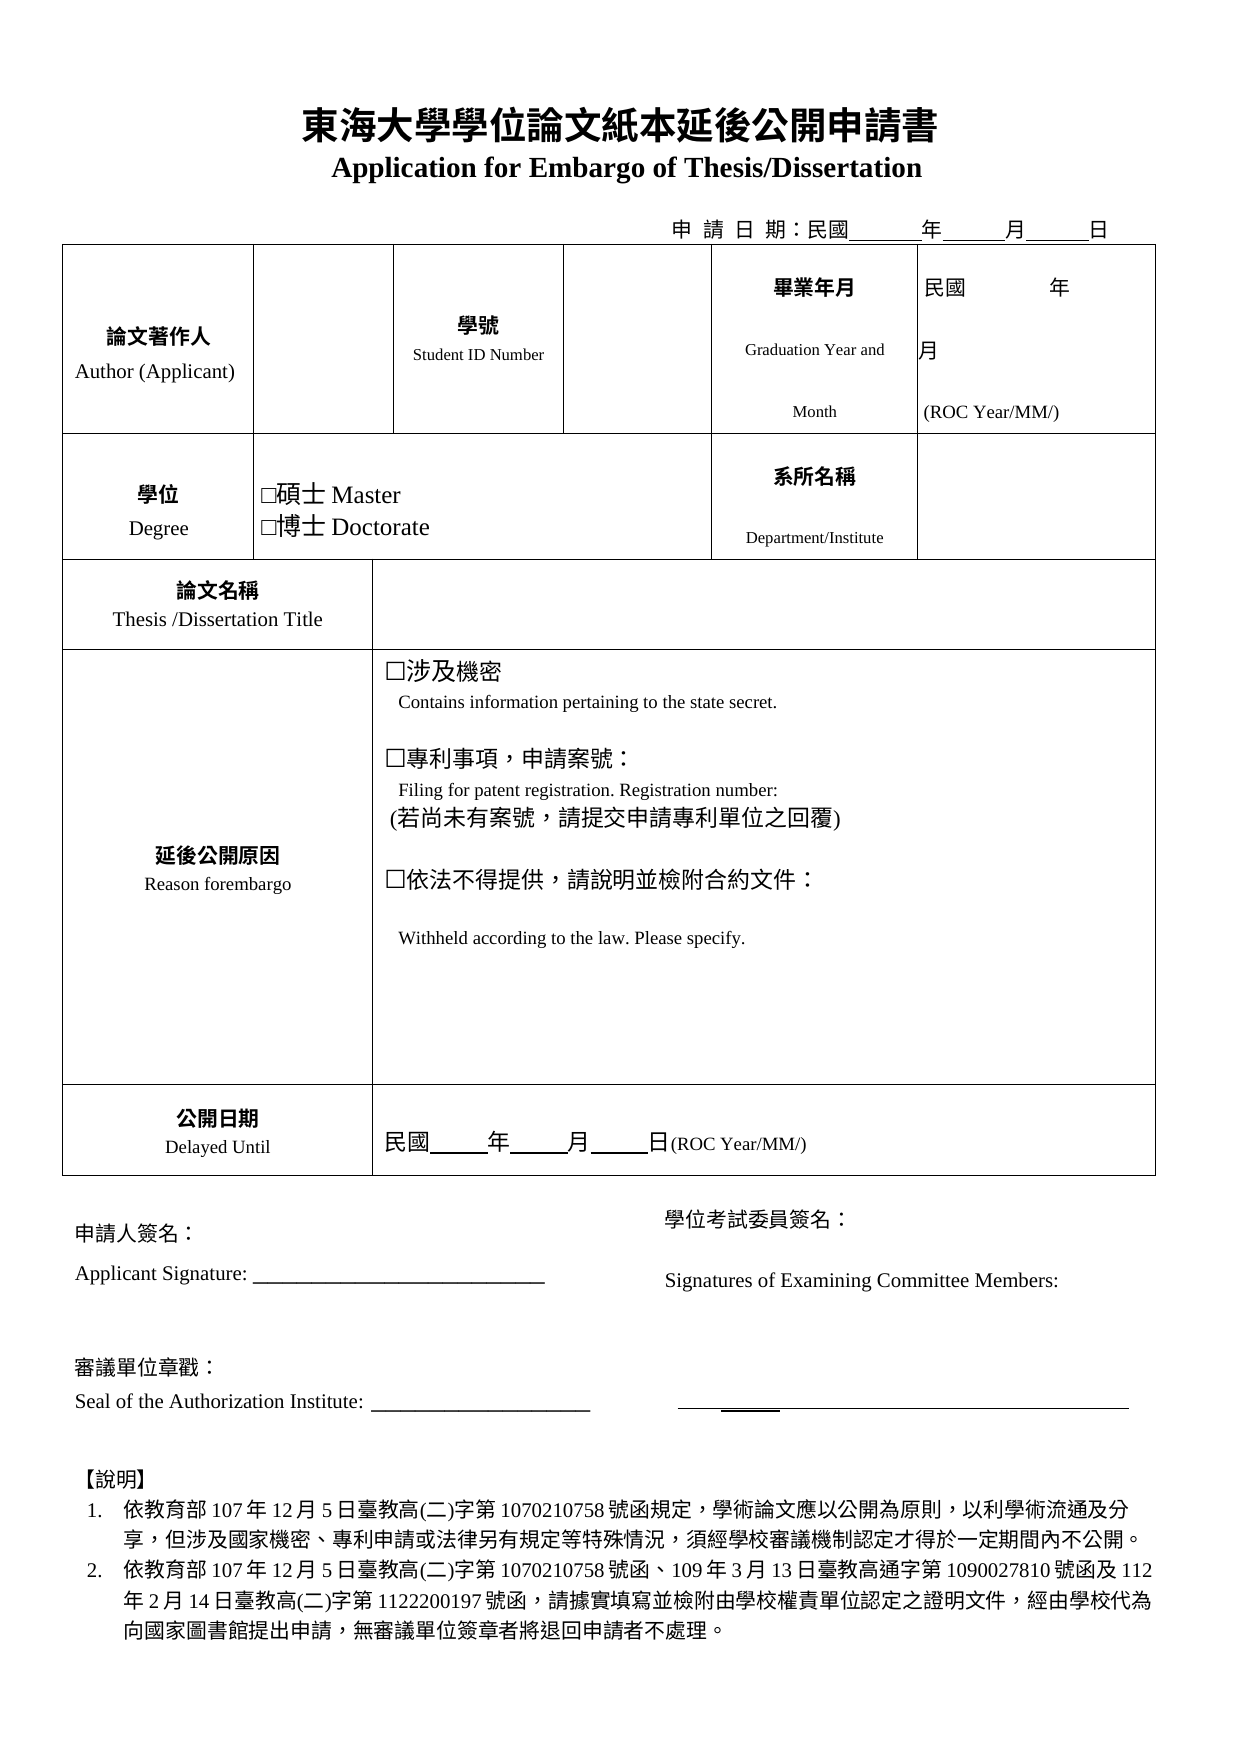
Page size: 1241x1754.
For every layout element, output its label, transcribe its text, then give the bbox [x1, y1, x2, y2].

table_cell [1171, 1415, 1177, 1644]
table_header [1156, 244, 1171, 432]
table_header [1171, 244, 1177, 432]
table_cell [1155, 1175, 1171, 1301]
table_cell [1156, 649, 1171, 1083]
table_cell [1171, 1084, 1177, 1175]
text 申 請 日 期：民國 年 月 日 [75, 208, 1165, 244]
table_cell 學位考試委員簽名： Signatures of Examining Committee Members: [653, 1176, 1155, 1301]
table_cell [1156, 1084, 1171, 1175]
table_cell □碩士Master □博士Doctorate [254, 434, 711, 558]
table_cell [1156, 433, 1171, 558]
table_cell [1156, 559, 1171, 649]
table_cell [1155, 1301, 1171, 1415]
table_cell 學位 Degree [63, 434, 253, 558]
text Application for Embargo of Thesis/Dissertation [87, 150, 1165, 183]
table_header [564, 245, 711, 432]
table_cell 民國 年 月 日(ROC Year/MM/) [373, 1085, 1155, 1175]
table_cell [373, 560, 1155, 649]
text 東海大學學位論文紙本延後公開申請書 [75, 96, 1165, 150]
table_cell 論文名稱 Thesis /Dissertation Title [63, 560, 372, 649]
table_header 民國 年 月 (ROC Year/MM/) [918, 245, 1155, 432]
table_cell [1171, 649, 1177, 1083]
table_cell 公開日期 Delayed Until [63, 1085, 372, 1175]
table_cell [1171, 1175, 1177, 1301]
table_cell [1171, 1301, 1177, 1415]
text [14, 0, 219, 38]
table_cell ☐涉及機密 Contains information pertaining to the state secret. ☐專利事項，申請案號： Filing for patent registration. Registration number: (若尚未有案號，請提交申請專利單位之回覆) ☐依法不得提供，請說明並檢附合約文件： Withheld according to the law. Please specify. [373, 650, 1155, 1083]
table_header 畢業年月 Graduation Year and Month [712, 245, 917, 432]
table_header 學號 Student ID Number [394, 245, 563, 432]
table_cell 審議單位章戳： Seal of the Authorization Institute: _______________ [63, 1301, 1155, 1415]
table_cell 延後公開原因 Reason forembargo [63, 650, 372, 1083]
table_cell 系所名稱 Department/Institute [712, 434, 917, 558]
table_cell [1171, 433, 1177, 558]
table_cell 申請人簽名： Applicant Signature: ____________________ [63, 1176, 653, 1301]
table_header [254, 245, 393, 432]
table_cell [918, 434, 1155, 558]
table_cell [1171, 559, 1177, 649]
table_header 論文著作人 Author (Applicant) [63, 245, 253, 432]
table_cell 【說明】 依教育部107年12月5日臺教高(二)字第1070210758號函規定，學術論文應以公開為原則，以利學術流通及分享，但涉及國家機密、專利申請或法律另有規定等特殊情況，須經學校審議機制認定才得於一定期間內不公開。 依教育部107年12月5日臺教高(二)字第1070210758號函、109年3月13日臺教高通字第1090027810號函及112年2月14日臺教高(二)字第1122200197號函，請據實填寫並檢附由學校權責單位認定之證明文件，經由學校代為向國家圖書館提出申請，無審議單位簽章者將退回申請者不處理。 申請延後公開並經學位考試委員會同意者，均應檢附延後公開申請書正本、相關證明文件及學位審議委員會會議紀錄，先於博碩士論文提交系統內掃描上傳前述檔案，紙本資料則夾附論文內送至圖書總館辦理。 論文已送達國家圖書館者，有申請延後公開之需求，一樣須先經學位考試委員會同意才可申請。請將親筆簽名申請書正本、相關證明文件及學位審議委員會會議紀錄，提交圖書總館，經由學校代為向國家圖書館提出申請。 學校保存之學位論文依學位授予法應提供公眾於館內閱讀紙本，依表單填寫日期公開。 [63, 1415, 1171, 1644]
